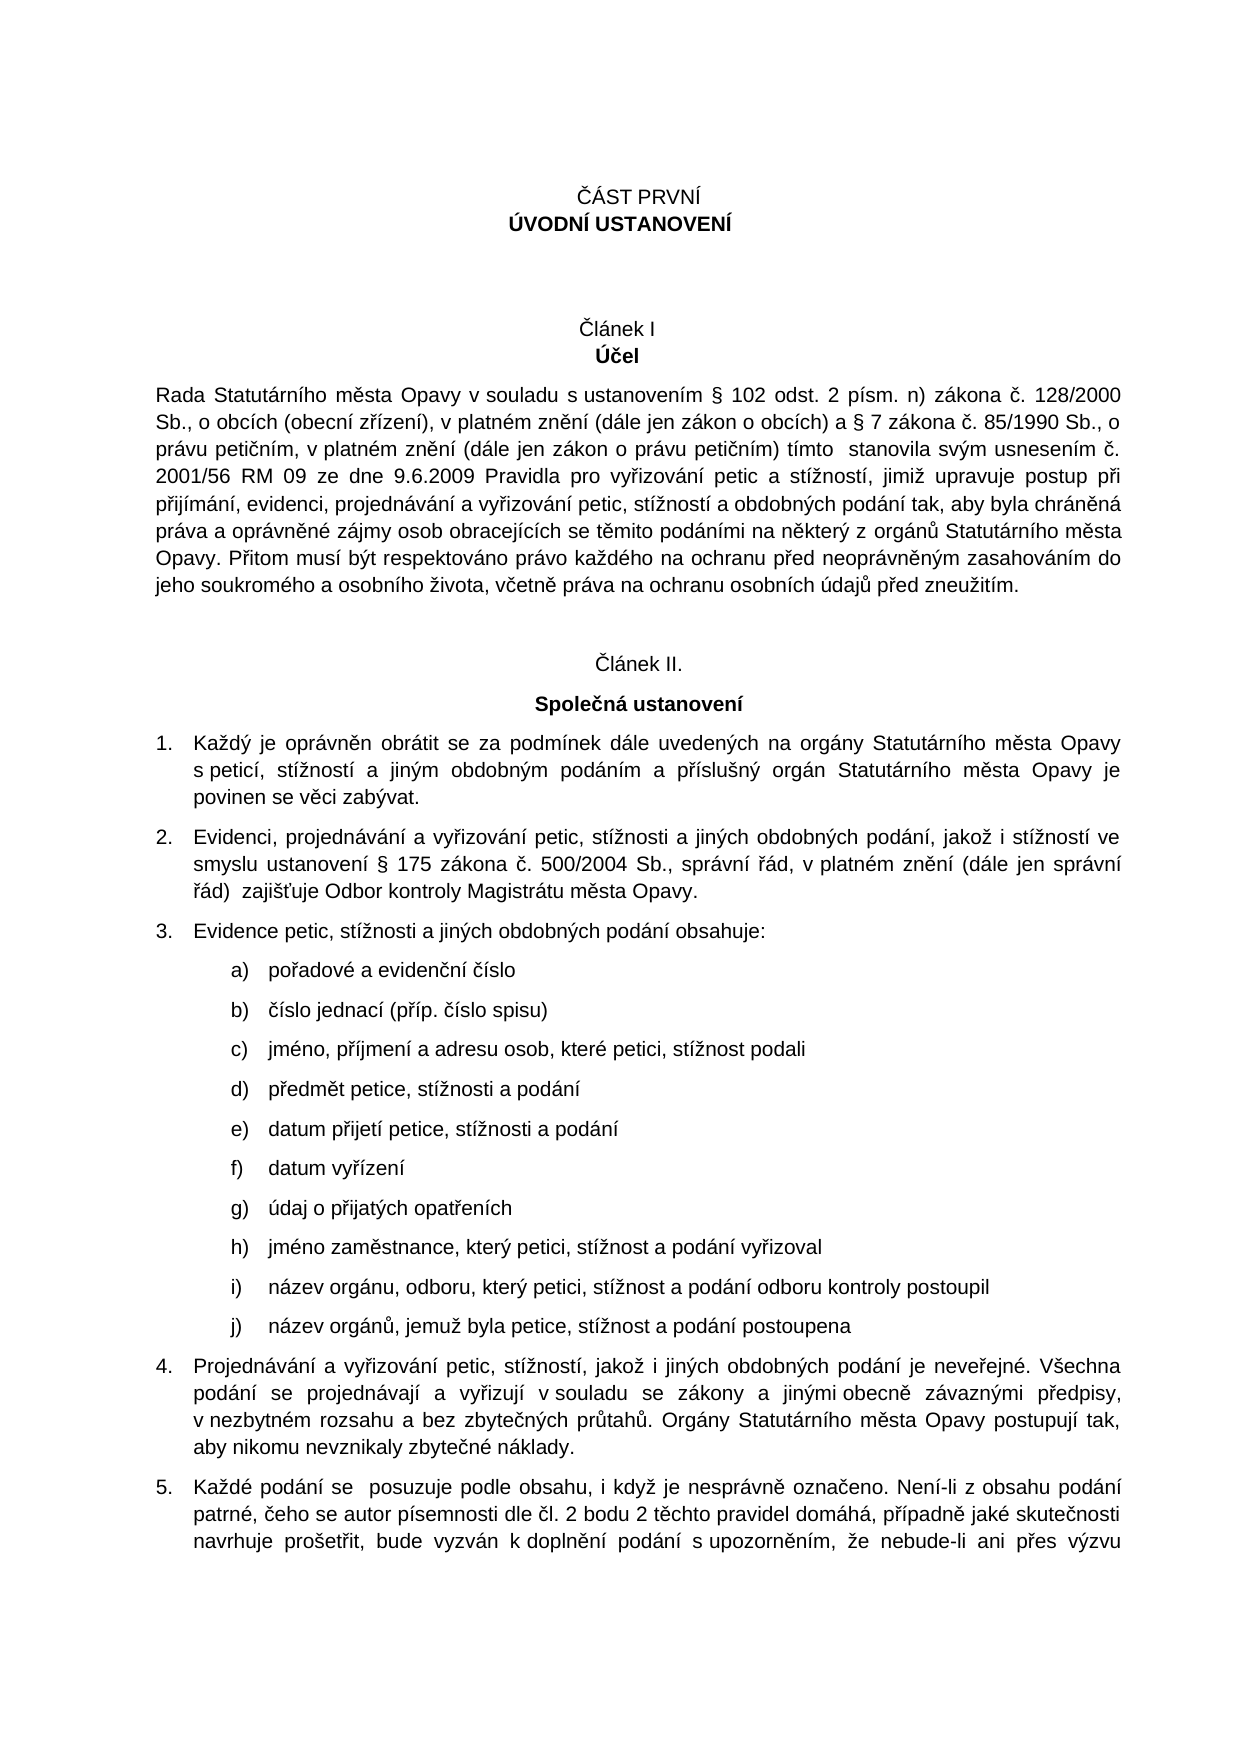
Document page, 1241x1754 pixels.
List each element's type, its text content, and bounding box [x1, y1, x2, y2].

list název orgánů, jemuž byla petice, stížnost a podání postoupena [231, 1312, 1122, 1339]
list ÚVODNÍ USTANOVENÍ [118, 210, 1122, 237]
list Každý je oprávněn obrátit se za podmínek dále uvedených na orgány Statutárního města Opavy s peticí, stížností a jiným obdobným podáním a příslušný orgán Statutárního města Opavy je povinen se věci zabývat. [156, 729, 1122, 810]
list předmět petice, stížnosti a podání [231, 1075, 1122, 1102]
list Projednávání a vyřizování petic, stížností, jakož i jiných obdobných podání je neveřejné. Všechna podání se projednávají a vyřizují v souladu se zákony a jinými obecně závaznými předpisy, v nezbytném rozsahu a bez zbytečných průtahů. Orgány Statutárního města Opavy postupují tak, aby nikomu nevznikaly zbytečné náklady. [156, 1352, 1122, 1460]
list Společná ustanovení [118, 689, 1122, 716]
list číslo jednací (příp. číslo spisu) [231, 996, 1122, 1023]
list Účel [118, 341, 1122, 368]
list název orgánu, odboru, který petici, stížnost a podání odboru kontroly postoupil [231, 1273, 1122, 1300]
list pořadové a evidenční číslo [231, 956, 1122, 983]
subtitle Článek I [118, 314, 1122, 341]
list Evidence petic, stížnosti a jiných obdobných podání obsahuje: [156, 916, 1122, 943]
list Evidenci, projednávání a vyřizování petic, stížnosti a jiných obdobných podání, jakož i stížností ve smyslu ustanovení § 175 zákona č. 500/2004 Sb., správní řád, v platném znění (dále jen správní řád) zajišťuje Odbor kontroly Magistrátu města Opavy. [156, 823, 1122, 904]
list jméno zaměstnance, který petici, stížnost a podání vyřizoval [231, 1233, 1122, 1260]
list datum vyřízení [231, 1154, 1122, 1181]
list Rada Statutárního města Opavy v souladu s ustanovením § 102 odst. 2 písm. n) zákona č. 128/2000 Sb., o obcích (obecní zřízení), v platném znění (dále jen zákon o obcích) a § 7 zákona č. 85/1990 Sb., o právu petičním, v platném znění (dále jen zákon o právu petičním) tímto stanovila svým usnesením č. 2001/56 RM 09 ze dne 9.6.2009 Pravidla pro vyřizování petic a stížností, jimiž upravuje postup při přijímání, evidenci, projednávání a vyřizování petic, stížností a obdobných podání tak, aby byla chráněná práva a oprávněné zájmy osob obracejících se těmito podáními na některý z orgánů Statutárního města Opavy. Přitom musí být respektováno právo každého na ochranu před neoprávněným zasahováním do jeho soukromého a osobního života, včetně práva na ochranu osobních údajů před zneužitím. [118, 381, 1122, 598]
list datum přijetí petice, stížnosti a podání [231, 1114, 1122, 1141]
list Každé podání se posuzuje podle obsahu, i když je nesprávně označeno. Není-li z obsahu podání patrné, čeho se autor písemnosti dle čl. 2 bodu 2 těchto pravidel domáhá, případně jaké skutečnosti navrhuje prošetřit, bude vyzván k doplnění podání s upozorněním, že nebude-li ani přes výzvu [156, 1473, 1122, 1554]
list jméno, příjmení a adresu osob, které petici, stížnost podali [231, 1035, 1122, 1062]
list Článek II. [118, 650, 1122, 677]
list údaj o přijatých opatřeních [231, 1193, 1122, 1221]
subtitle ČÁST PRVNÍ [156, 183, 1122, 210]
